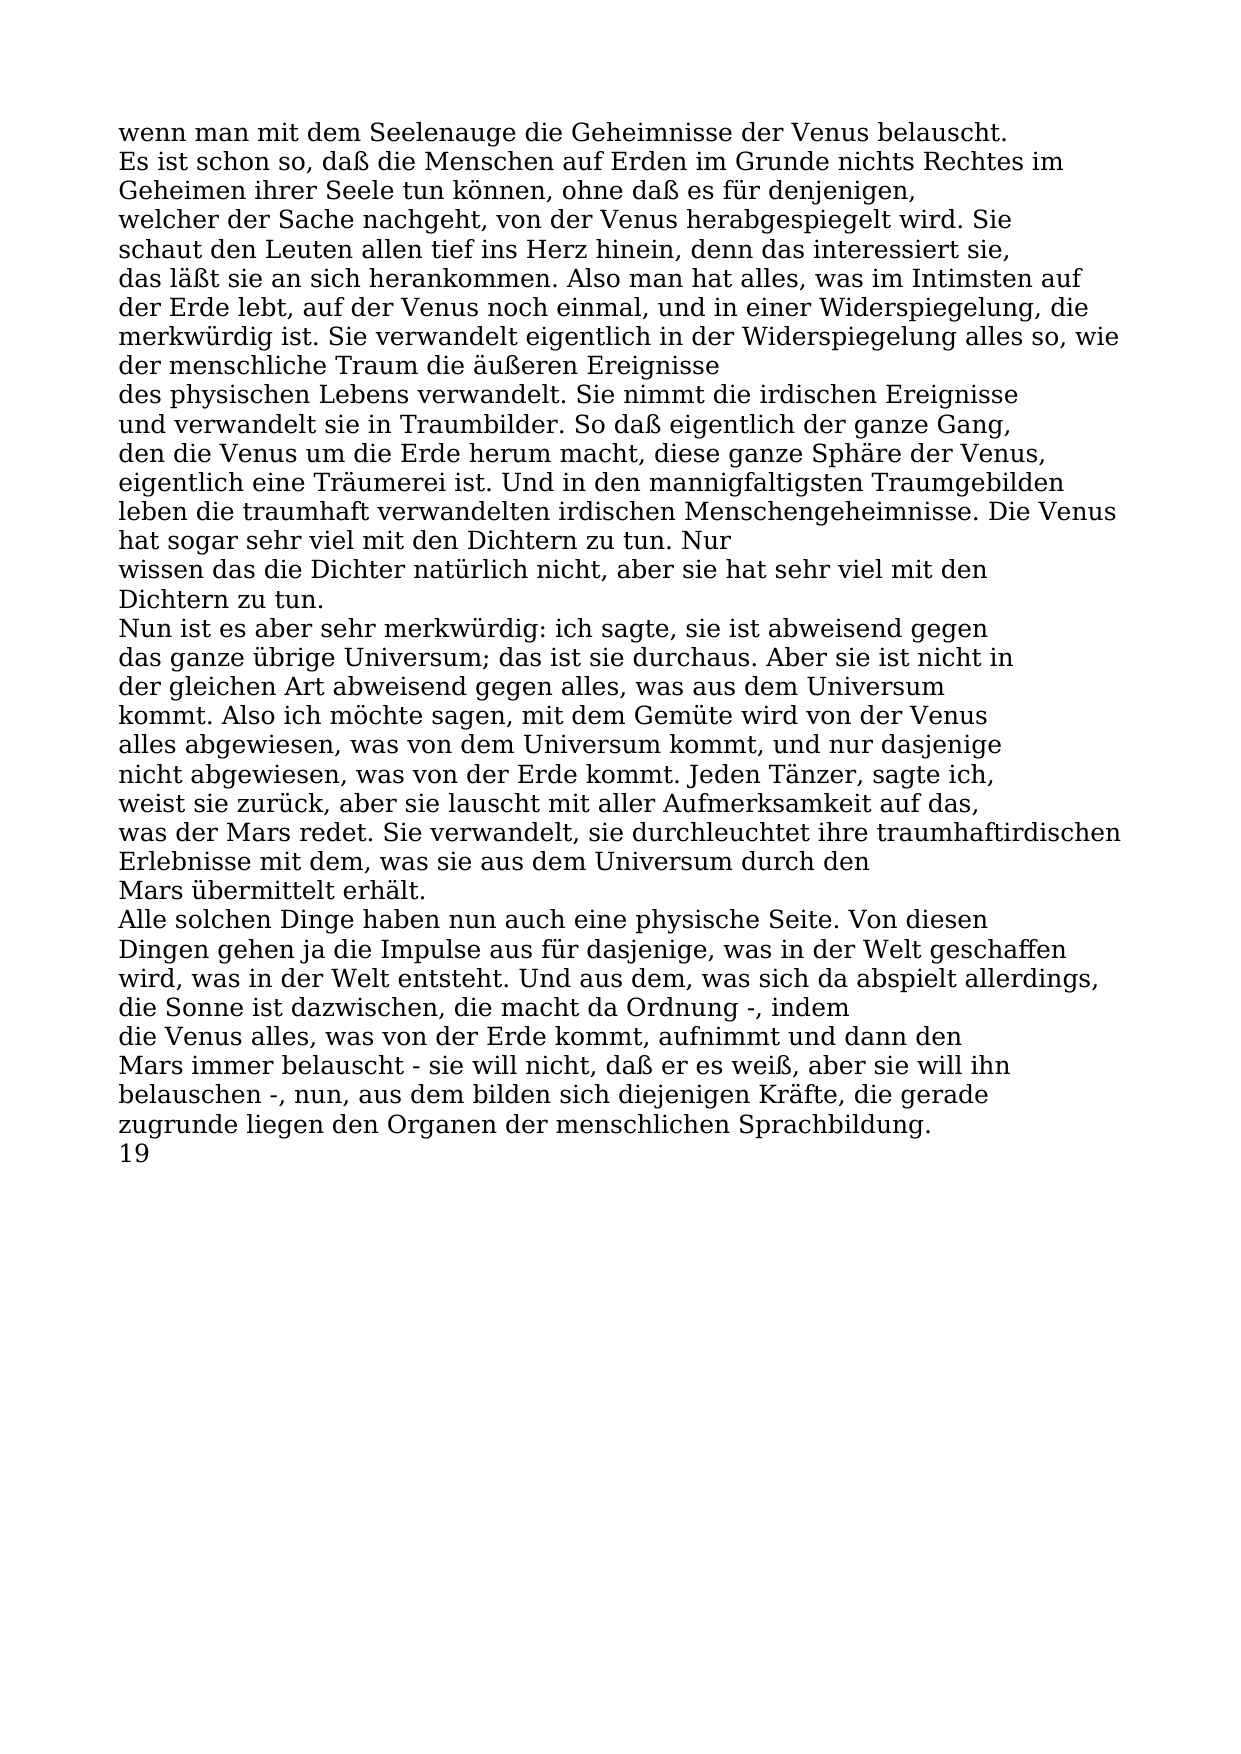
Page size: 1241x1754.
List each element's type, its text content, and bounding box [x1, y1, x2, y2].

text schaut den Leuten allen tief ins Herz hinein, denn das interessiert sie, [118, 235, 1122, 264]
text den die Venus um die Erde herum macht, diese ganze Sphäre der Venus, eigentlich eine Träumerei ist. Und in den mannigfaltigsten Traumgebilden leben die traumhaft verwandelten irdischen Menschengeheimnisse. Die Venus hat sogar sehr viel mit den Dichtern zu tun. Nur [118, 439, 1122, 556]
text zugrunde liegen den Organen der menschlichen Sprachbildung. [118, 1110, 1122, 1139]
text nicht abgewiesen, was von der Erde kommt. Jeden Tänzer, sagte ich, [118, 760, 1122, 789]
text Mars übermittelt erhält. [118, 876, 1122, 906]
text wenn man mit dem Seelenauge die Geheimnisse der Venus belauscht. [118, 118, 1122, 147]
text und verwandelt sie in Traumbilder. So daß eigentlich der ganze Gang, [118, 410, 1122, 439]
text Alle solchen Dinge haben nun auch eine physische Seite. Von diesen [118, 906, 1122, 935]
text 19 [118, 1139, 1122, 1168]
text der gleichen Art abweisend gegen alles, was aus dem Universum [118, 672, 1122, 701]
text was der Mars redet. Sie verwandelt, sie durchleuchtet ihre traumhaftirdischen Erlebnisse mit dem, was sie aus dem Universum durch den [118, 818, 1122, 876]
text Nun ist es aber sehr merkwürdig: ich sagte, sie ist abweisend gegen [118, 614, 1122, 643]
text des physischen Lebens verwandelt. Sie nimmt die irdischen Ereignisse [118, 381, 1122, 410]
text alles abgewiesen, was von dem Universum kommt, und nur dasjenige [118, 731, 1122, 760]
text wissen das die Dichter natürlich nicht, aber sie hat sehr viel mit den [118, 556, 1122, 585]
text Dingen gehen ja die Impulse aus für dasjenige, was in der Welt geschaffen wird, was in der Welt entsteht. Und aus dem, was sich da abspielt allerdings, die Sonne ist dazwischen, die macht da Ordnung -, indem [118, 935, 1122, 1022]
text Mars immer belauscht - sie will nicht, daß er es weiß, aber sie will ihn [118, 1051, 1122, 1081]
text die Venus alles, was von der Erde kommt, aufnimmt und dann den [118, 1022, 1122, 1051]
text Es ist schon so, daß die Menschen auf Erden im Grunde nichts Rechtes im Geheimen ihrer Seele tun können, ohne daß es für denjenigen, [118, 147, 1122, 206]
text belauschen -, nun, aus dem bilden sich diejenigen Kräfte, die gerade [118, 1081, 1122, 1110]
text Dichtern zu tun. [118, 585, 1122, 614]
text das ganze übrige Universum; das ist sie durchaus. Aber sie ist nicht in [118, 643, 1122, 672]
text das läßt sie an sich herankommen. Also man hat alles, was im Intimsten auf der Erde lebt, auf der Venus noch einmal, und in einer Widerspiegelung, die merkwürdig ist. Sie verwandelt eigentlich in der Widerspiegelung alles so, wie der menschliche Traum die äußeren Ereignisse [118, 264, 1122, 381]
text welcher der Sache nachgeht, von der Venus herabgespiegelt wird. Sie [118, 206, 1122, 235]
text kommt. Also ich möchte sagen, mit dem Gemüte wird von der Venus [118, 701, 1122, 731]
text weist sie zurück, aber sie lauscht mit aller Aufmerksamkeit auf das, [118, 789, 1122, 818]
